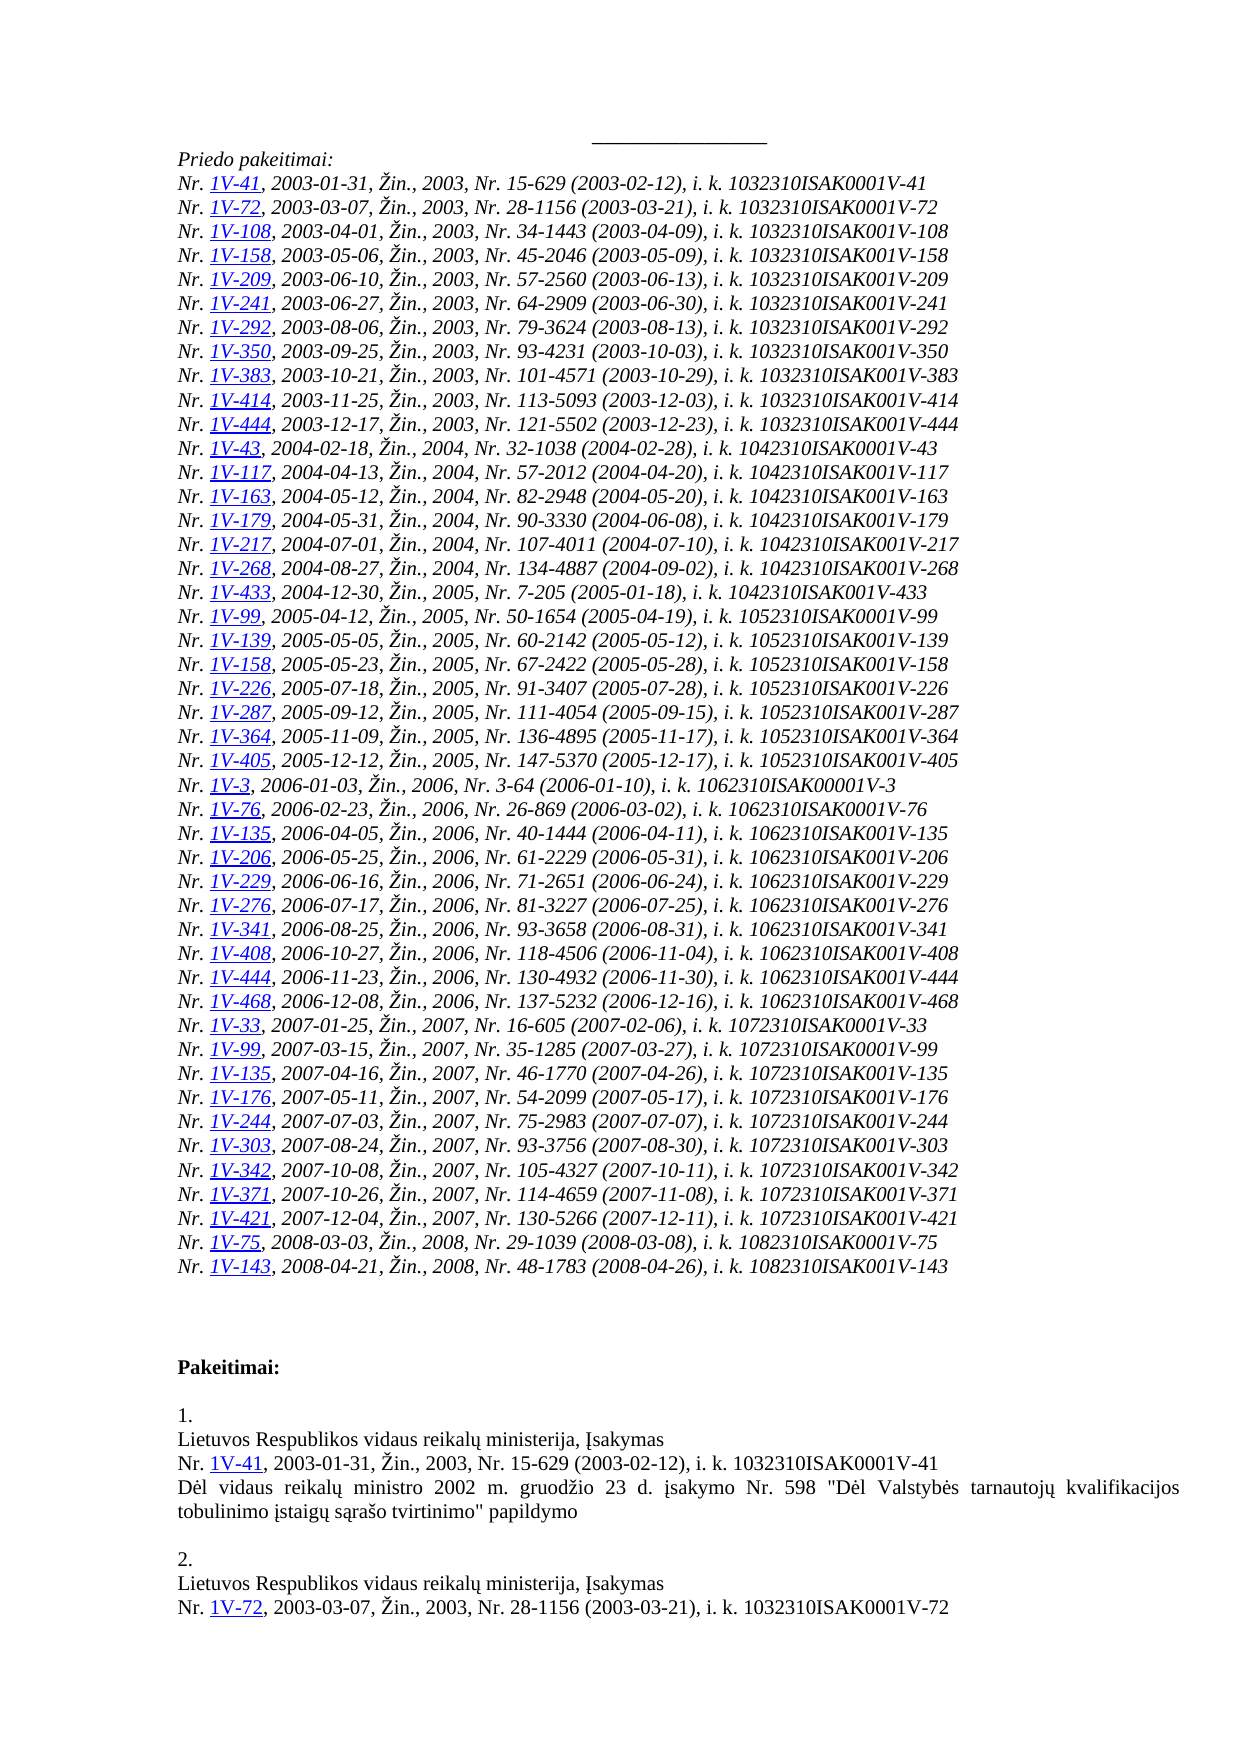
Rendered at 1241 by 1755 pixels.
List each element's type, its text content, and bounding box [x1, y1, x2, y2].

text Nr. 1V-99, 2007-03-15, Žin., 2007, Nr. 35-1285 (2007-03-27), i. k. 1072310ISAK0001V-99 [177, 1037, 1181, 1061]
text Nr. 1V-408, 2006-10-27, Žin., 2006, Nr. 118-4506 (2006-11-04), i. k. 1062310ISAK001V-408 [177, 941, 1181, 965]
text Nr. 1V-433, 2004-12-30, Žin., 2005, Nr. 7-205 (2005-01-18), i. k. 1042310ISAK001V-433 [177, 580, 1181, 604]
text Nr. 1V-163, 2004-05-12, Žin., 2004, Nr. 82-2948 (2004-05-20), i. k. 1042310ISAK001V-163 [177, 484, 1181, 508]
text Nr. 1V-244, 2007-07-03, Žin., 2007, Nr. 75-2983 (2007-07-07), i. k. 1072310ISAK001V-244 [177, 1109, 1181, 1133]
text Nr. 1V-72, 2003-03-07, Žin., 2003, Nr. 28-1156 (2003-03-21), i. k. 1032310ISAK0001V-72 [177, 1595, 1181, 1619]
text Nr. 1V-217, 2004-07-01, Žin., 2004, Nr. 107-4011 (2004-07-10), i. k. 1042310ISAK001V-217 [177, 532, 1181, 556]
text Nr. 1V-43, 2004-02-18, Žin., 2004, Nr. 32-1038 (2004-02-28), i. k. 1042310ISAK0001V-43 [177, 436, 1181, 460]
text Nr. 1V-383, 2003-10-21, Žin., 2003, Nr. 101-4571 (2003-10-29), i. k. 1032310ISAK001V-383 [177, 363, 1181, 387]
text Dėl vidaus reikalų ministro 2002 m. gruodžio 23 d. įsakymo Nr. 598 "Dėl Valstybės tarnautojų kvalifikacijos tobulinimo įstaigų sąrašo tvirtinimo" papildymo [177, 1475, 1181, 1523]
text Priedo pakeitimai: [177, 147, 1181, 171]
text Nr. 1V-341, 2006-08-25, Žin., 2006, Nr. 93-3658 (2006-08-31), i. k. 1062310ISAK001V-341 [177, 917, 1181, 941]
text Nr. 1V-135, 2007-04-16, Žin., 2007, Nr. 46-1770 (2007-04-26), i. k. 1072310ISAK001V-135 [177, 1061, 1181, 1085]
text Nr. 1V-206, 2006-05-25, Žin., 2006, Nr. 61-2229 (2006-05-31), i. k. 1062310ISAK001V-206 [177, 845, 1181, 869]
text Nr. 1V-143, 2008-04-21, Žin., 2008, Nr. 48-1783 (2008-04-26), i. k. 1082310ISAK001V-143 [177, 1254, 1181, 1278]
text Nr. 1V-268, 2004-08-27, Žin., 2004, Nr. 134-4887 (2004-09-02), i. k. 1042310ISAK001V-268 [177, 556, 1181, 580]
text Nr. 1V-72, 2003-03-07, Žin., 2003, Nr. 28-1156 (2003-03-21), i. k. 1032310ISAK0001V-72 [177, 195, 1181, 219]
text Nr. 1V-444, 2006-11-23, Žin., 2006, Nr. 130-4932 (2006-11-30), i. k. 1062310ISAK001V-444 [177, 965, 1181, 989]
text Nr. 1V-209, 2003-06-10, Žin., 2003, Nr. 57-2560 (2003-06-13), i. k. 1032310ISAK001V-209 [177, 267, 1181, 291]
text Nr. 1V-241, 2003-06-27, Žin., 2003, Nr. 64-2909 (2003-06-30), i. k. 1032310ISAK001V-241 [177, 291, 1181, 315]
text Nr. 1V-405, 2005-12-12, Žin., 2005, Nr. 147-5370 (2005-12-17), i. k. 1052310ISAK001V-405 [177, 748, 1181, 772]
text Nr. 1V-444, 2003-12-17, Žin., 2003, Nr. 121-5502 (2003-12-23), i. k. 1032310ISAK001V-444 [177, 412, 1181, 436]
text Nr. 1V-287, 2005-09-12, Žin., 2005, Nr. 111-4054 (2005-09-15), i. k. 1052310ISAK001V-287 [177, 700, 1181, 724]
text Nr. 1V-75, 2008-03-03, Žin., 2008, Nr. 29-1039 (2008-03-08), i. k. 1082310ISAK0001V-75 [177, 1230, 1181, 1254]
text Nr. 1V-41, 2003-01-31, Žin., 2003, Nr. 15-629 (2003-02-12), i. k. 1032310ISAK0001V-41 [177, 1451, 1181, 1475]
text 1. [177, 1403, 1181, 1427]
text Nr. 1V-342, 2007-10-08, Žin., 2007, Nr. 105-4327 (2007-10-11), i. k. 1072310ISAK001V-342 [177, 1157, 1181, 1182]
text Nr. 1V-135, 2006-04-05, Žin., 2006, Nr. 40-1444 (2006-04-11), i. k. 1062310ISAK001V-135 [177, 821, 1181, 845]
text Nr. 1V-99, 2005-04-12, Žin., 2005, Nr. 50-1654 (2005-04-19), i. k. 1052310ISAK0001V-99 [177, 604, 1181, 628]
text ______________ [177, 118, 1181, 147]
text Nr. 1V-421, 2007-12-04, Žin., 2007, Nr. 130-5266 (2007-12-11), i. k. 1072310ISAK001V-421 [177, 1206, 1181, 1230]
text Pakeitimai: [177, 1355, 1181, 1379]
text 2. [177, 1547, 1181, 1571]
text Nr. 1V-117, 2004-04-13, Žin., 2004, Nr. 57-2012 (2004-04-20), i. k. 1042310ISAK001V-117 [177, 460, 1181, 484]
text Nr. 1V-139, 2005-05-05, Žin., 2005, Nr. 60-2142 (2005-05-12), i. k. 1052310ISAK001V-139 [177, 628, 1181, 652]
text Lietuvos Respublikos vidaus reikalų ministerija, Įsakymas [177, 1427, 1181, 1451]
text Nr. 1V-468, 2006-12-08, Žin., 2006, Nr. 137-5232 (2006-12-16), i. k. 1062310ISAK001V-468 [177, 989, 1181, 1013]
text Nr. 1V-3, 2006-01-03, Žin., 2006, Nr. 3-64 (2006-01-10), i. k. 1062310ISAK00001V-3 [177, 772, 1181, 797]
text Nr. 1V-108, 2003-04-01, Žin., 2003, Nr. 34-1443 (2003-04-09), i. k. 1032310ISAK001V-108 [177, 219, 1181, 243]
text Nr. 1V-276, 2006-07-17, Žin., 2006, Nr. 81-3227 (2006-07-25), i. k. 1062310ISAK001V-276 [177, 893, 1181, 917]
text Nr. 1V-179, 2004-05-31, Žin., 2004, Nr. 90-3330 (2004-06-08), i. k. 1042310ISAK001V-179 [177, 508, 1181, 532]
text Nr. 1V-371, 2007-10-26, Žin., 2007, Nr. 114-4659 (2007-11-08), i. k. 1072310ISAK001V-371 [177, 1182, 1181, 1206]
text Nr. 1V-158, 2005-05-23, Žin., 2005, Nr. 67-2422 (2005-05-28), i. k. 1052310ISAK001V-158 [177, 652, 1181, 676]
text Nr. 1V-158, 2003-05-06, Žin., 2003, Nr. 45-2046 (2003-05-09), i. k. 1032310ISAK001V-158 [177, 243, 1181, 267]
text Lietuvos Respublikos vidaus reikalų ministerija, Įsakymas [177, 1571, 1181, 1595]
text Nr. 1V-414, 2003-11-25, Žin., 2003, Nr. 113-5093 (2003-12-03), i. k. 1032310ISAK001V-414 [177, 387, 1181, 412]
text Nr. 1V-176, 2007-05-11, Žin., 2007, Nr. 54-2099 (2007-05-17), i. k. 1072310ISAK001V-176 [177, 1085, 1181, 1109]
text Nr. 1V-303, 2007-08-24, Žin., 2007, Nr. 93-3756 (2007-08-30), i. k. 1072310ISAK001V-303 [177, 1133, 1181, 1157]
text Nr. 1V-76, 2006-02-23, Žin., 2006, Nr. 26-869 (2006-03-02), i. k. 1062310ISAK0001V-76 [177, 797, 1181, 821]
text Nr. 1V-229, 2006-06-16, Žin., 2006, Nr. 71-2651 (2006-06-24), i. k. 1062310ISAK001V-229 [177, 869, 1181, 893]
text Nr. 1V-226, 2005-07-18, Žin., 2005, Nr. 91-3407 (2005-07-28), i. k. 1052310ISAK001V-226 [177, 676, 1181, 700]
text Nr. 1V-364, 2005-11-09, Žin., 2005, Nr. 136-4895 (2005-11-17), i. k. 1052310ISAK001V-364 [177, 724, 1181, 748]
text Nr. 1V-41, 2003-01-31, Žin., 2003, Nr. 15-629 (2003-02-12), i. k. 1032310ISAK0001V-41 [177, 171, 1181, 195]
text Nr. 1V-292, 2003-08-06, Žin., 2003, Nr. 79-3624 (2003-08-13), i. k. 1032310ISAK001V-292 [177, 315, 1181, 339]
text Nr. 1V-350, 2003-09-25, Žin., 2003, Nr. 93-4231 (2003-10-03), i. k. 1032310ISAK001V-350 [177, 339, 1181, 363]
text Nr. 1V-33, 2007-01-25, Žin., 2007, Nr. 16-605 (2007-02-06), i. k. 1072310ISAK0001V-33 [177, 1013, 1181, 1037]
